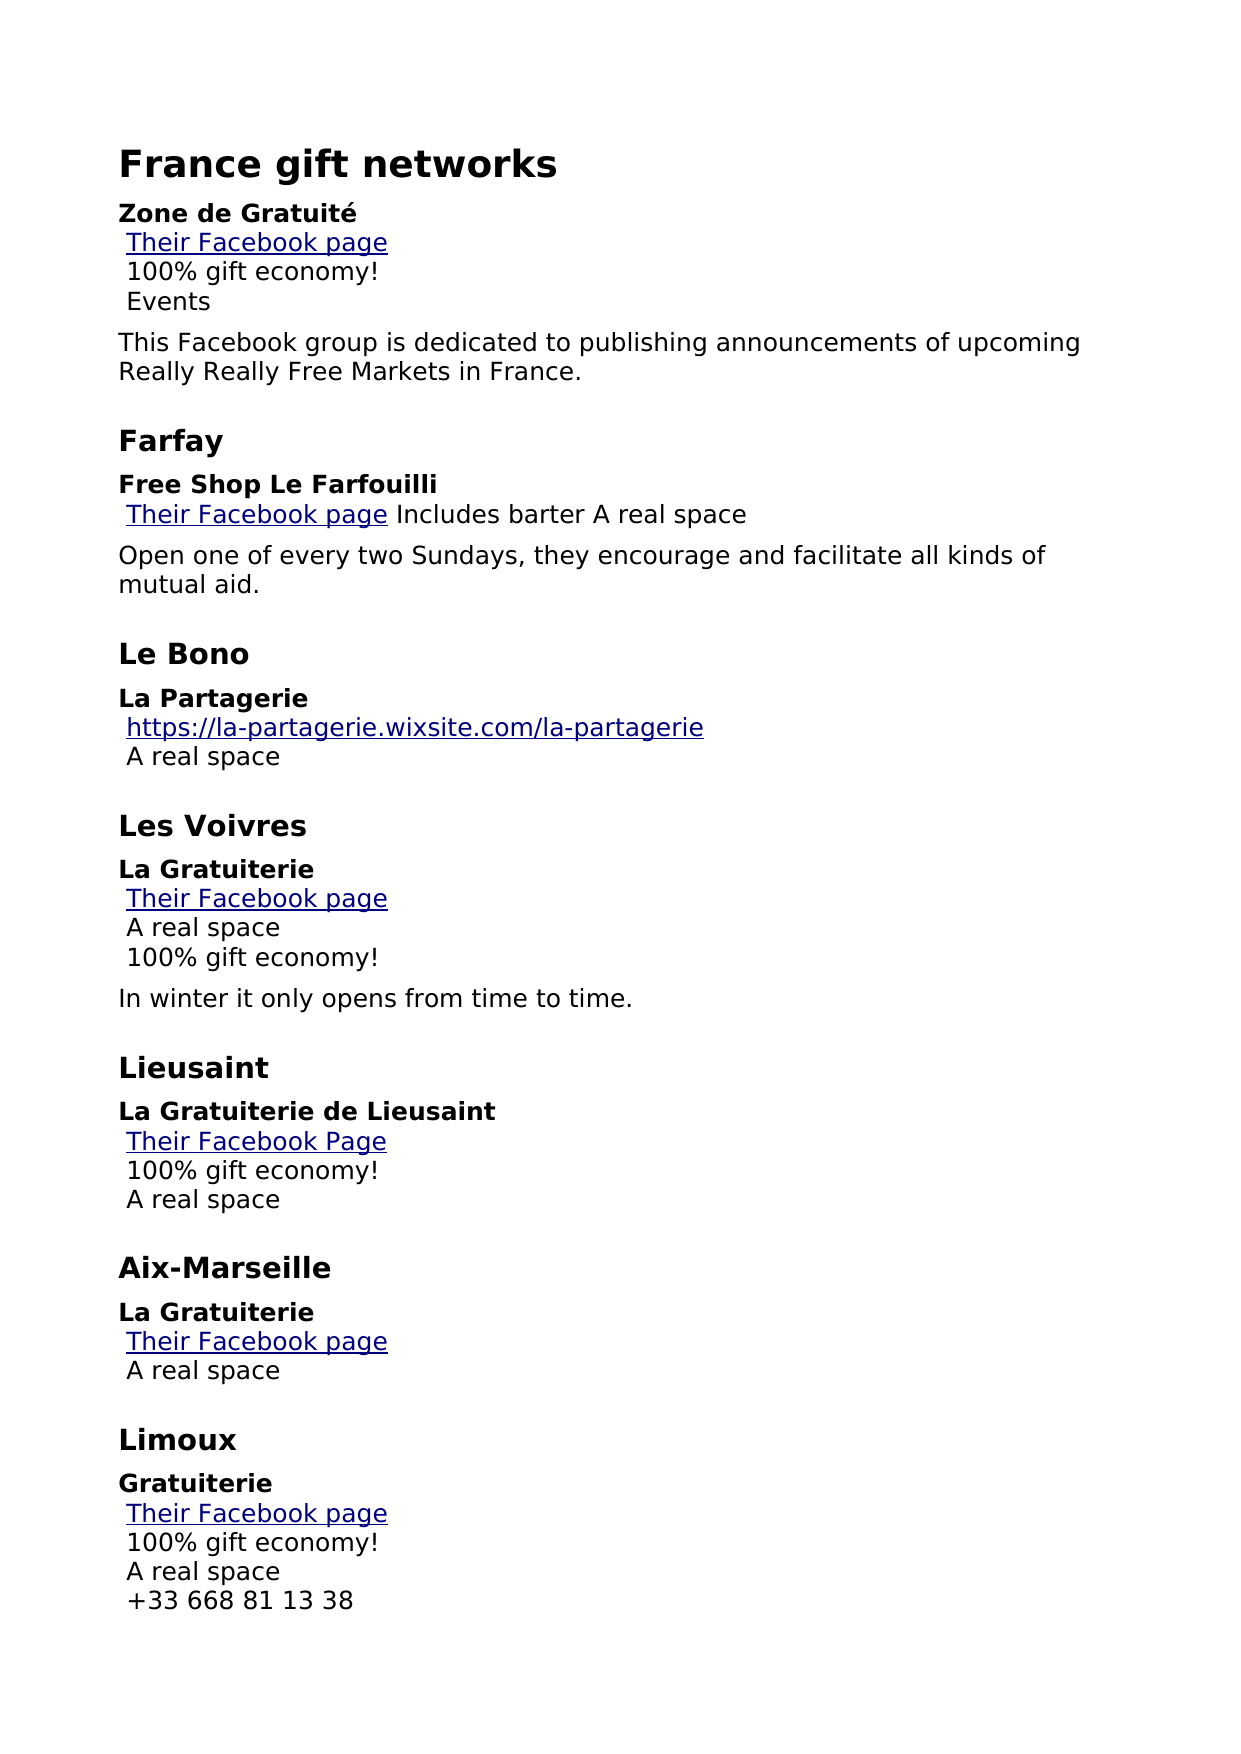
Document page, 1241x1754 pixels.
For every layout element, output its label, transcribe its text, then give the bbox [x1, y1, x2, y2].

subtitle Le Bono [118, 637, 1122, 671]
subtitle France gift networks [118, 143, 1122, 187]
subtitle Lieusaint [118, 1051, 1122, 1085]
subtitle Aix-Marseille [118, 1252, 1122, 1286]
text La Gratuiterie Their Facebook page A real space 100% gift economy! [118, 855, 1122, 972]
subtitle Les Voivres [118, 809, 1122, 843]
text Gratuiterie Their Facebook page 100% gift economy! A real space +33 668 81 13 38 [118, 1470, 1122, 1616]
subtitle Limoux [118, 1423, 1122, 1457]
text La Partagerie https://la-partagerie.wixsite.com/la-partagerie A real space [118, 684, 1122, 771]
text In winter it only opens from time to time. [118, 984, 1122, 1014]
text Zone de Gratuité Their Facebook page 100% gift economy! Events [118, 199, 1122, 316]
text La Gratuiterie de Lieusaint Their Facebook Page 100% gift economy! A real space [118, 1098, 1122, 1214]
subtitle Farfay [118, 424, 1122, 458]
text Free Shop Le Farfouilli Their Facebook page Includes barter A real space [118, 471, 1122, 529]
text La Gratuiterie Their Facebook page A real space [118, 1298, 1122, 1386]
text Open one of every two Sundays, they encourage and facilitate all kinds of mutual aid. [118, 542, 1122, 600]
text This Facebook group is dedicated to publishing announcements of upcoming Really Really Free Markets in France. [118, 328, 1122, 387]
